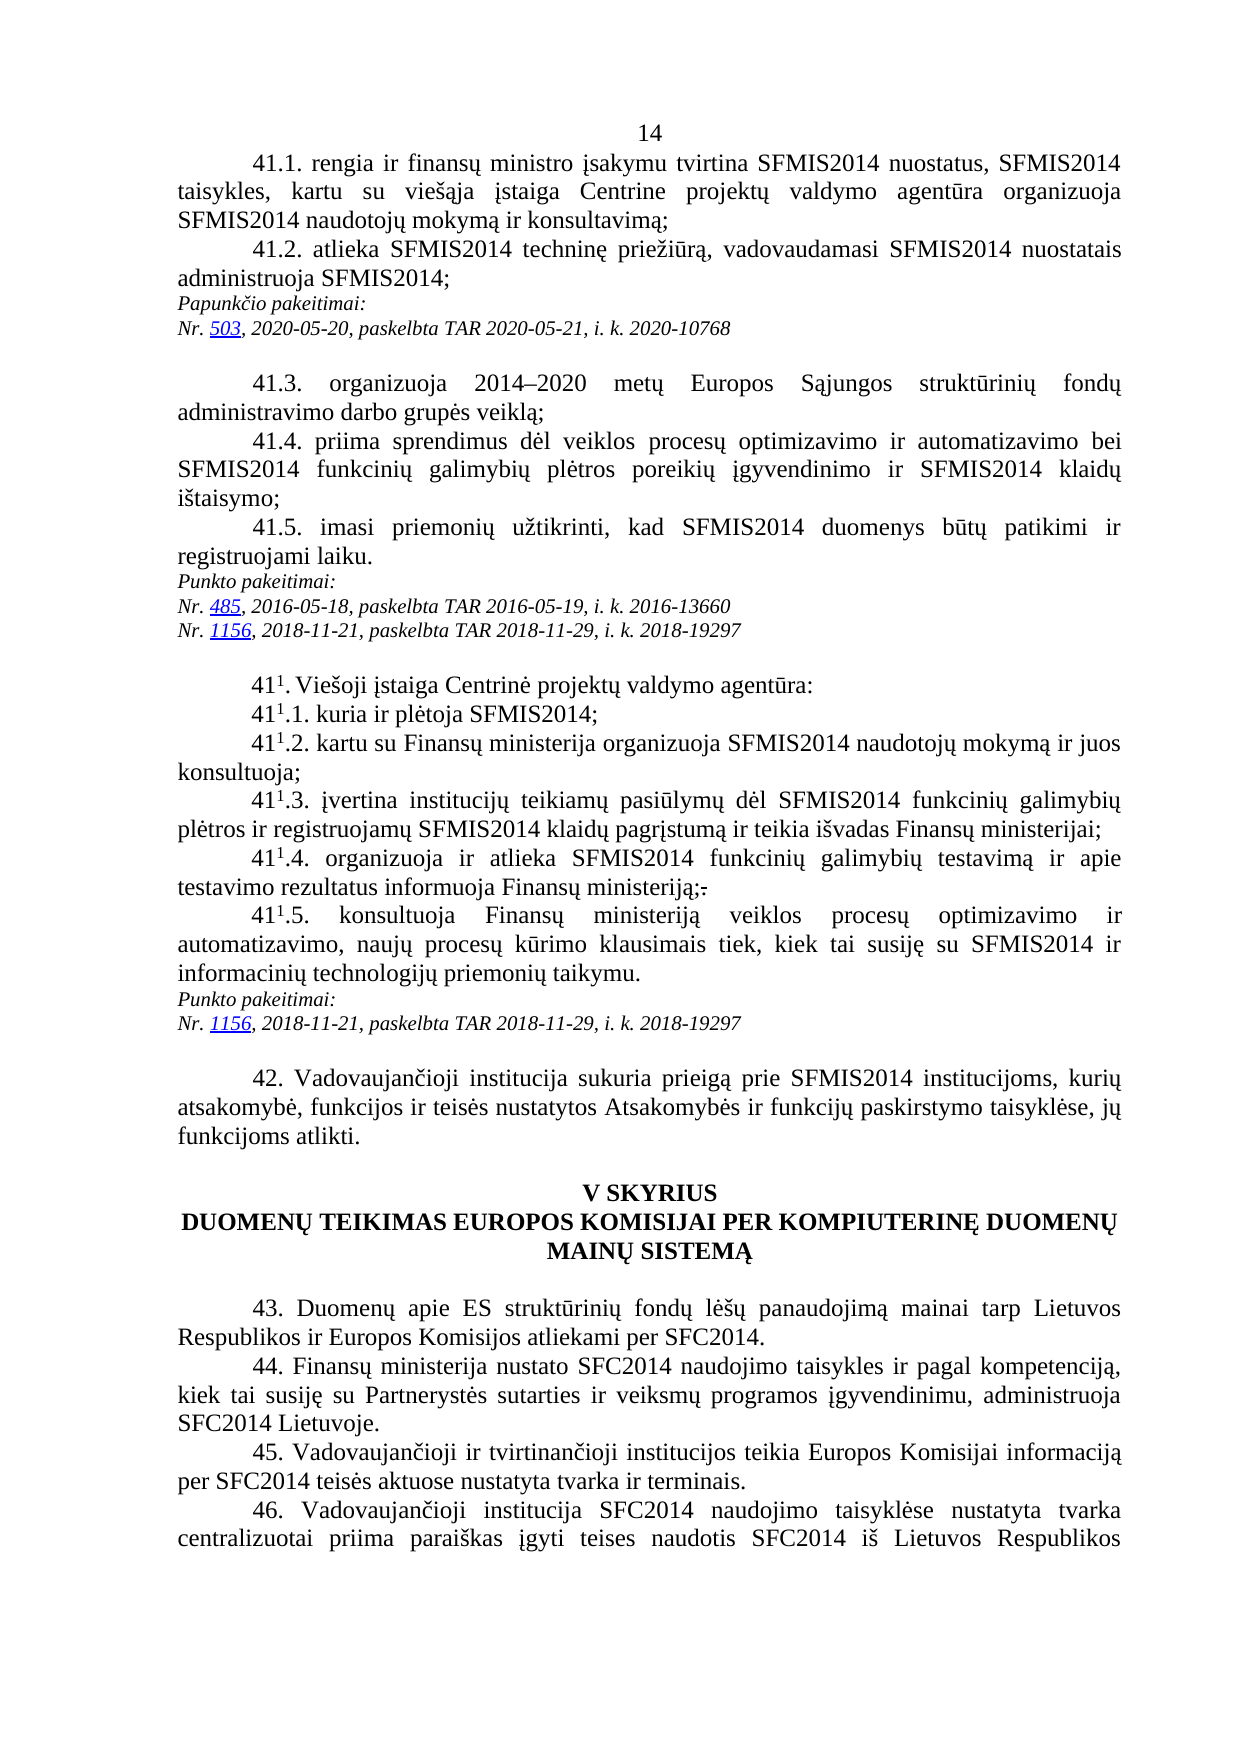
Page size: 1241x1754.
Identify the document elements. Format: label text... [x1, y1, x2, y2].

text 41.5. imasi priemonių užtikrinti, kad SFMIS2014 duomenys būtų patikimi ir registruojami laiku. [177, 512, 1122, 569]
text DUOMENŲ TEIKIMAS EUROPOS KOMISIJAI PER KOMPIUTERINĘ DUOMENŲ MAINŲ SISTEMĄ [177, 1207, 1122, 1265]
text Nr. 1156, 2018-11-21, paskelbta TAR 2018-11-29, i. k. 2018-19297 [177, 618, 1122, 642]
text Nr. 485, 2016-05-18, paskelbta TAR 2016-05-19, i. k. 2016-13660 [177, 593, 1122, 618]
text 41.1. rengia ir finansų ministro įsakymu tvirtina SFMIS2014 nuostatus, SFMIS2014 taisykles, kartu su viešąja įstaiga Centrine projektų valdymo agentūra organizuoja SFMIS2014 naudotojų mokymą ir konsultavimą; [177, 148, 1122, 234]
text Punkto pakeitimai: [177, 569, 1122, 593]
text 44. Finansų ministerija nustato SFC2014 naudojimo taisykles ir pagal kompetenciją, kiek tai susiję su Partnerystės sutarties ir veiksmų programos įgyvendinimu, administruoja SFC2014 Lietuvoje. [177, 1351, 1122, 1437]
text 41.3. organizuoja 2014–2020 metų Europos Sąjungos struktūrinių fondų administravimo darbo grupės veiklą; [177, 368, 1122, 426]
text 45. Vadovaujančioji ir tvirtinančioji institucijos teikia Europos Komisijai informaciją per SFC2014 teisės aktuose nustatyta tvarka ir terminais. [177, 1437, 1122, 1495]
text Punkto pakeitimai: [177, 987, 1122, 1011]
text Nr. 1156, 2018-11-21, paskelbta TAR 2018-11-29, i. k. 2018-19297 [177, 1011, 1122, 1035]
text 41.2. atlieka SFMIS2014 techninę priežiūrą, vadovaudamasi SFMIS2014 nuostatais administruoja SFMIS2014; [177, 234, 1122, 291]
text 411.2. kartu su Finansų ministerija organizuoja SFMIS2014 naudotojų mokymą ir juos konsultuoja; [177, 728, 1122, 785]
text V SKYRIUS [177, 1178, 1122, 1207]
text 41.4. priima sprendimus dėl veiklos procesų optimizavimo ir automatizavimo bei SFMIS2014 funkcinių galimybių plėtros poreikių įgyvendinimo ir SFMIS2014 klaidų ištaisymo; [177, 426, 1122, 512]
text Papunkčio pakeitimai: [177, 291, 1122, 315]
text 46. Vadovaujančioji institucija SFC2014 naudojimo taisyklėse nustatyta tvarka centralizuotai priima paraiškas įgyti teises naudotis SFC2014 iš Lietuvos Respublikos [177, 1495, 1122, 1552]
text 43. Duomenų apie ES struktūrinių fondų lėšų panaudojimą mainai tarp Lietuvos Respublikos ir Europos Komisijos atliekami per SFC2014. [177, 1293, 1122, 1351]
text 411. Viešoji įstaiga Centrinė projektų valdymo agentūra: [177, 670, 1122, 699]
text 411.3. įvertina institucijų teikiamų pasiūlymų dėl SFMIS2014 funkcinių galimybių plėtros ir registruojamų SFMIS2014 klaidų pagrįstumą ir teikia išvadas Finansų ministerijai; [177, 785, 1122, 843]
text 411.1. kuria ir plėtoja SFMIS2014; [177, 699, 1122, 728]
text 411.5. konsultuoja Finansų ministeriją veiklos procesų optimizavimo ir automatizavimo, naujų procesų kūrimo klausimais tiek, kiek tai susiję su SFMIS2014 ir informacinių technologijų priemonių taikymu. [177, 900, 1122, 987]
text Nr. 503, 2020-05-20, paskelbta TAR 2020-05-21, i. k. 2020-10768 [177, 315, 1122, 339]
text 42. Vadovaujančioji institucija sukuria prieigą prie SFMIS2014 institucijoms, kurių atsakomybė, funkcijos ir teisės nustatytos Atsakomybės ir funkcijų paskirstymo taisyklėse, jų funkcijoms atlikti. [177, 1063, 1122, 1150]
text 411.4. organizuoja ir atlieka SFMIS2014 funkcinių galimybių testavimą ir apie testavimo rezultatus informuoja Finansų ministeriją;. [177, 843, 1122, 900]
